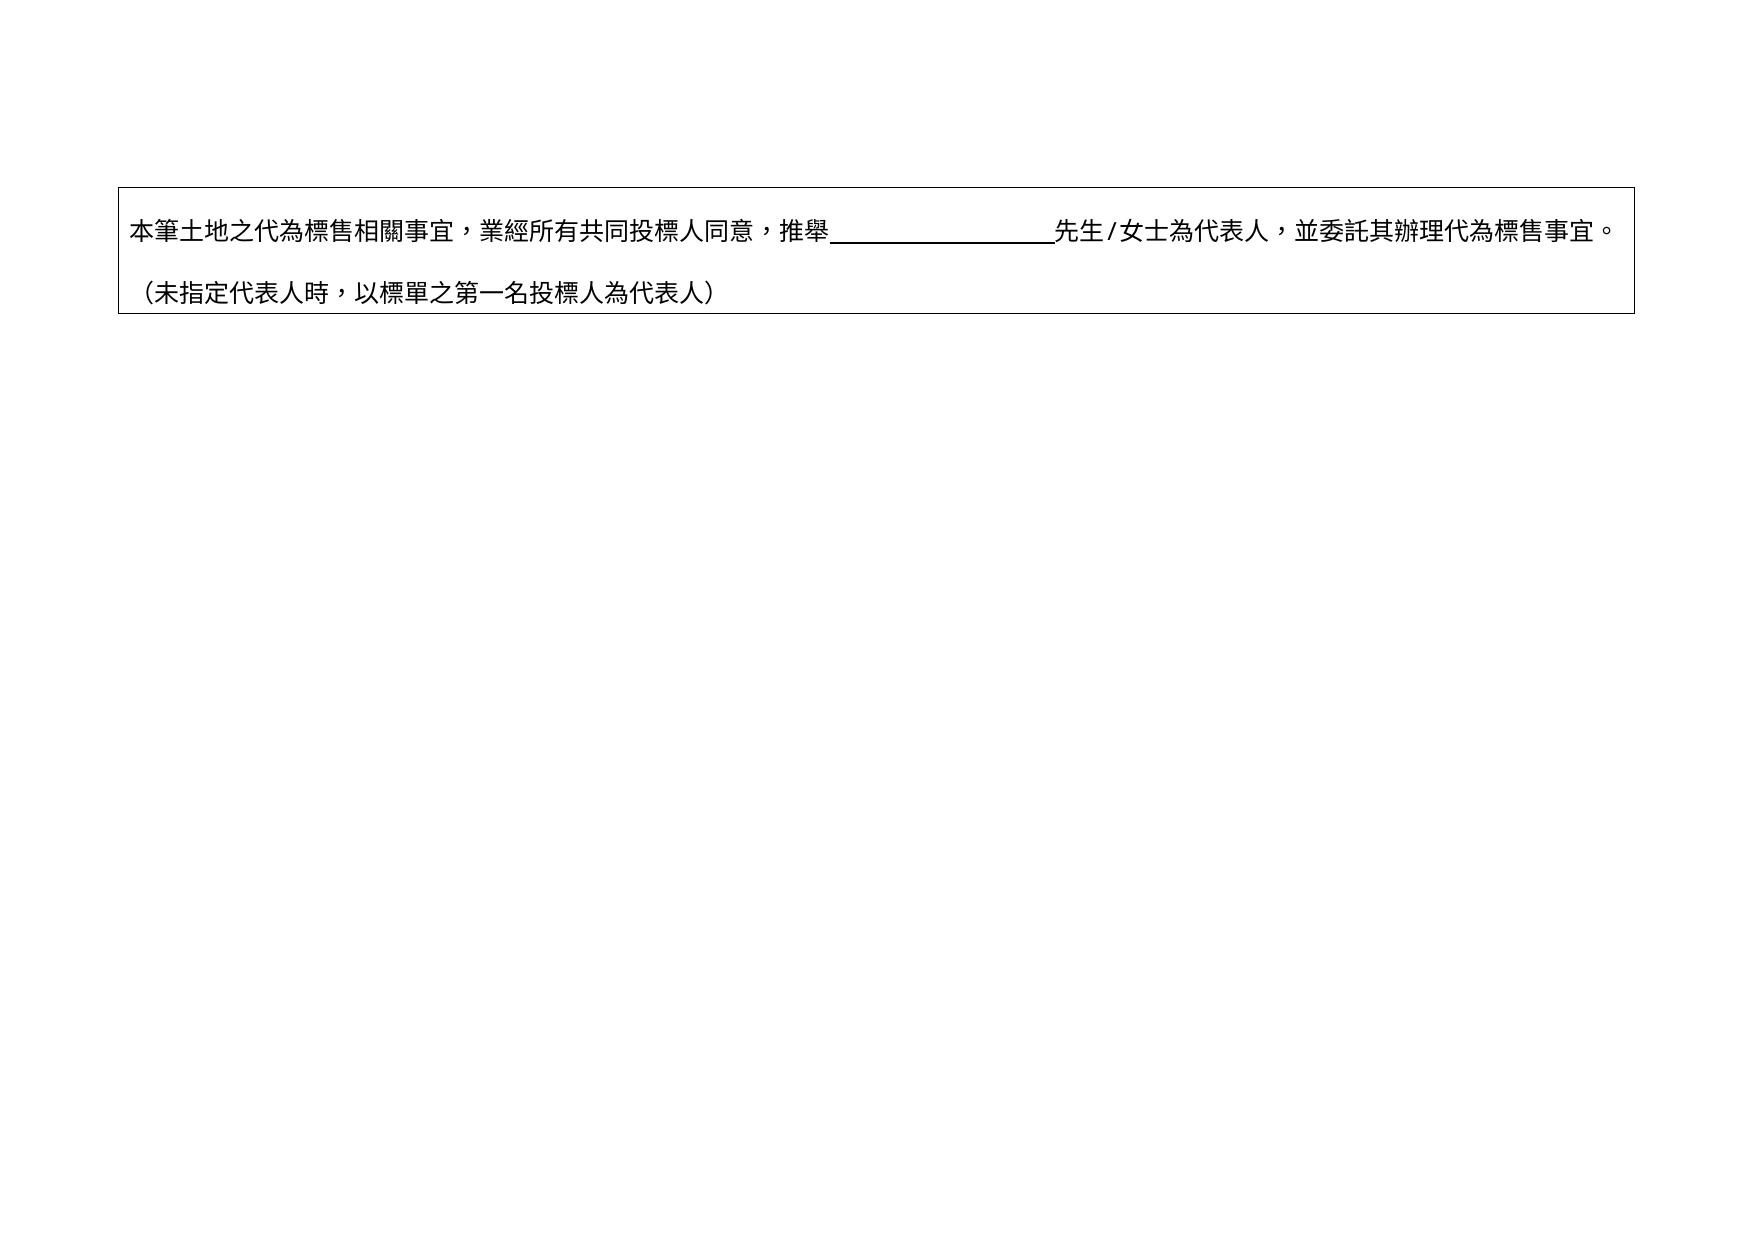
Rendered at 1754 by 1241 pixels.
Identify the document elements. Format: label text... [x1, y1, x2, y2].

table_cell 本筆土地之代為標售相關事宜，業經所有共同投標人同意，推舉 先生/女士為代表人，並委託其辦理代為標售事宜。 （未指定代表人時，以標單之第一名投標人為代表人） [119, 188, 1634, 313]
